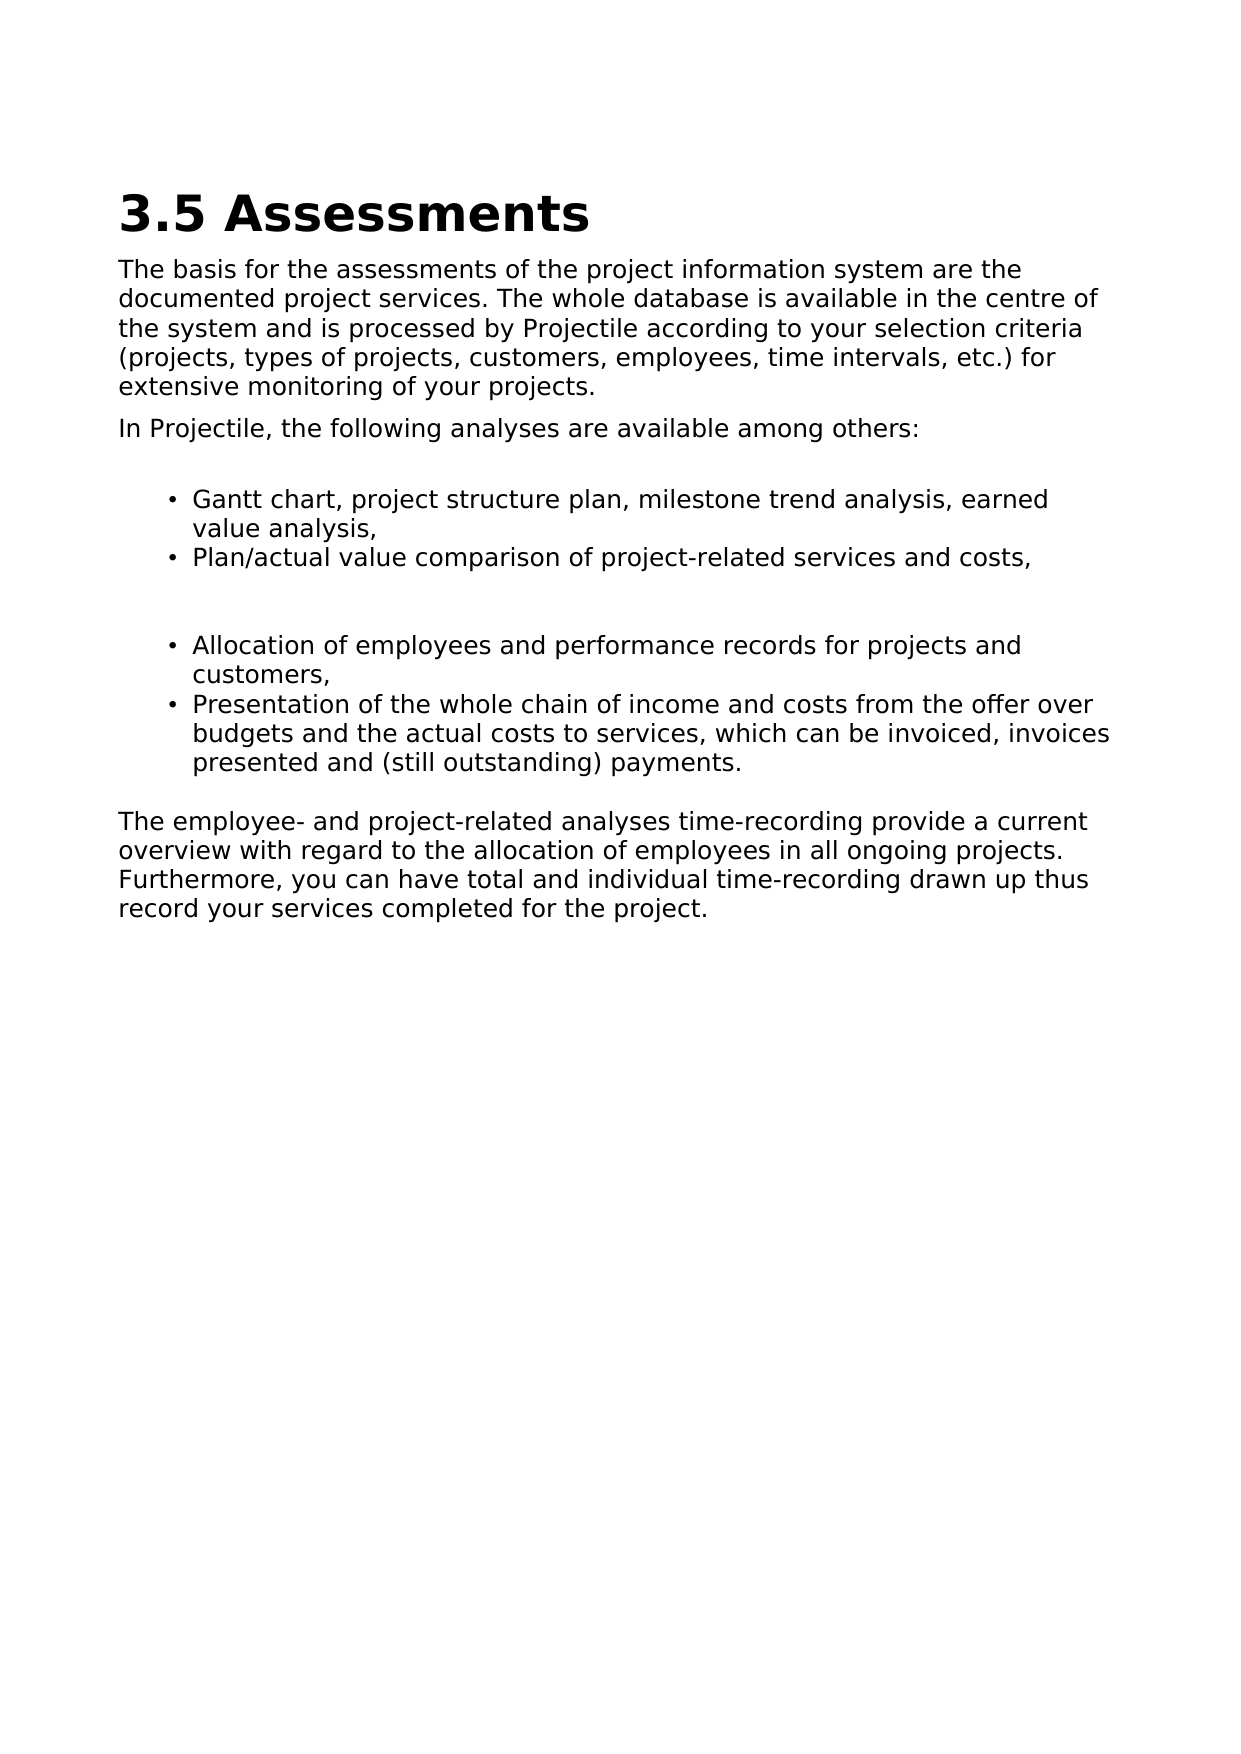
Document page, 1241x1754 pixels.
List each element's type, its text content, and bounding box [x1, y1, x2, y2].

list Plan/actual value comparison of project-related services and costs, [177, 543, 1122, 572]
text In Projectile, the following analyses are available among others: [118, 414, 1122, 443]
text The basis for the assessments of the project information system are the documented project services. The whole database is available in the centre of the system and is processed by Projectile according to your selection criteria (projects, types of projects, customers, employees, time intervals, etc.) for extensive monitoring of your projects. [118, 256, 1122, 401]
text The employee- and project-related analyses time-recording provide a current overview with regard to the allocation of employees in all ongoing projects. Furthermore, you can have total and individual time-recording drawn up thus record your services completed for the project. [118, 807, 1122, 923]
subtitle 3.5 Assessments [118, 185, 1122, 243]
list Gantt chart, project structure plan, milestone trend analysis, earned value analysis, [177, 485, 1122, 543]
list Allocation of employees and performance records for projects and customers, [177, 631, 1122, 690]
list Presentation of the whole chain of income and costs from the offer over budgets and the actual costs to services, which can be invoiced, invoices presented and (still outstanding) payments. [177, 690, 1122, 777]
